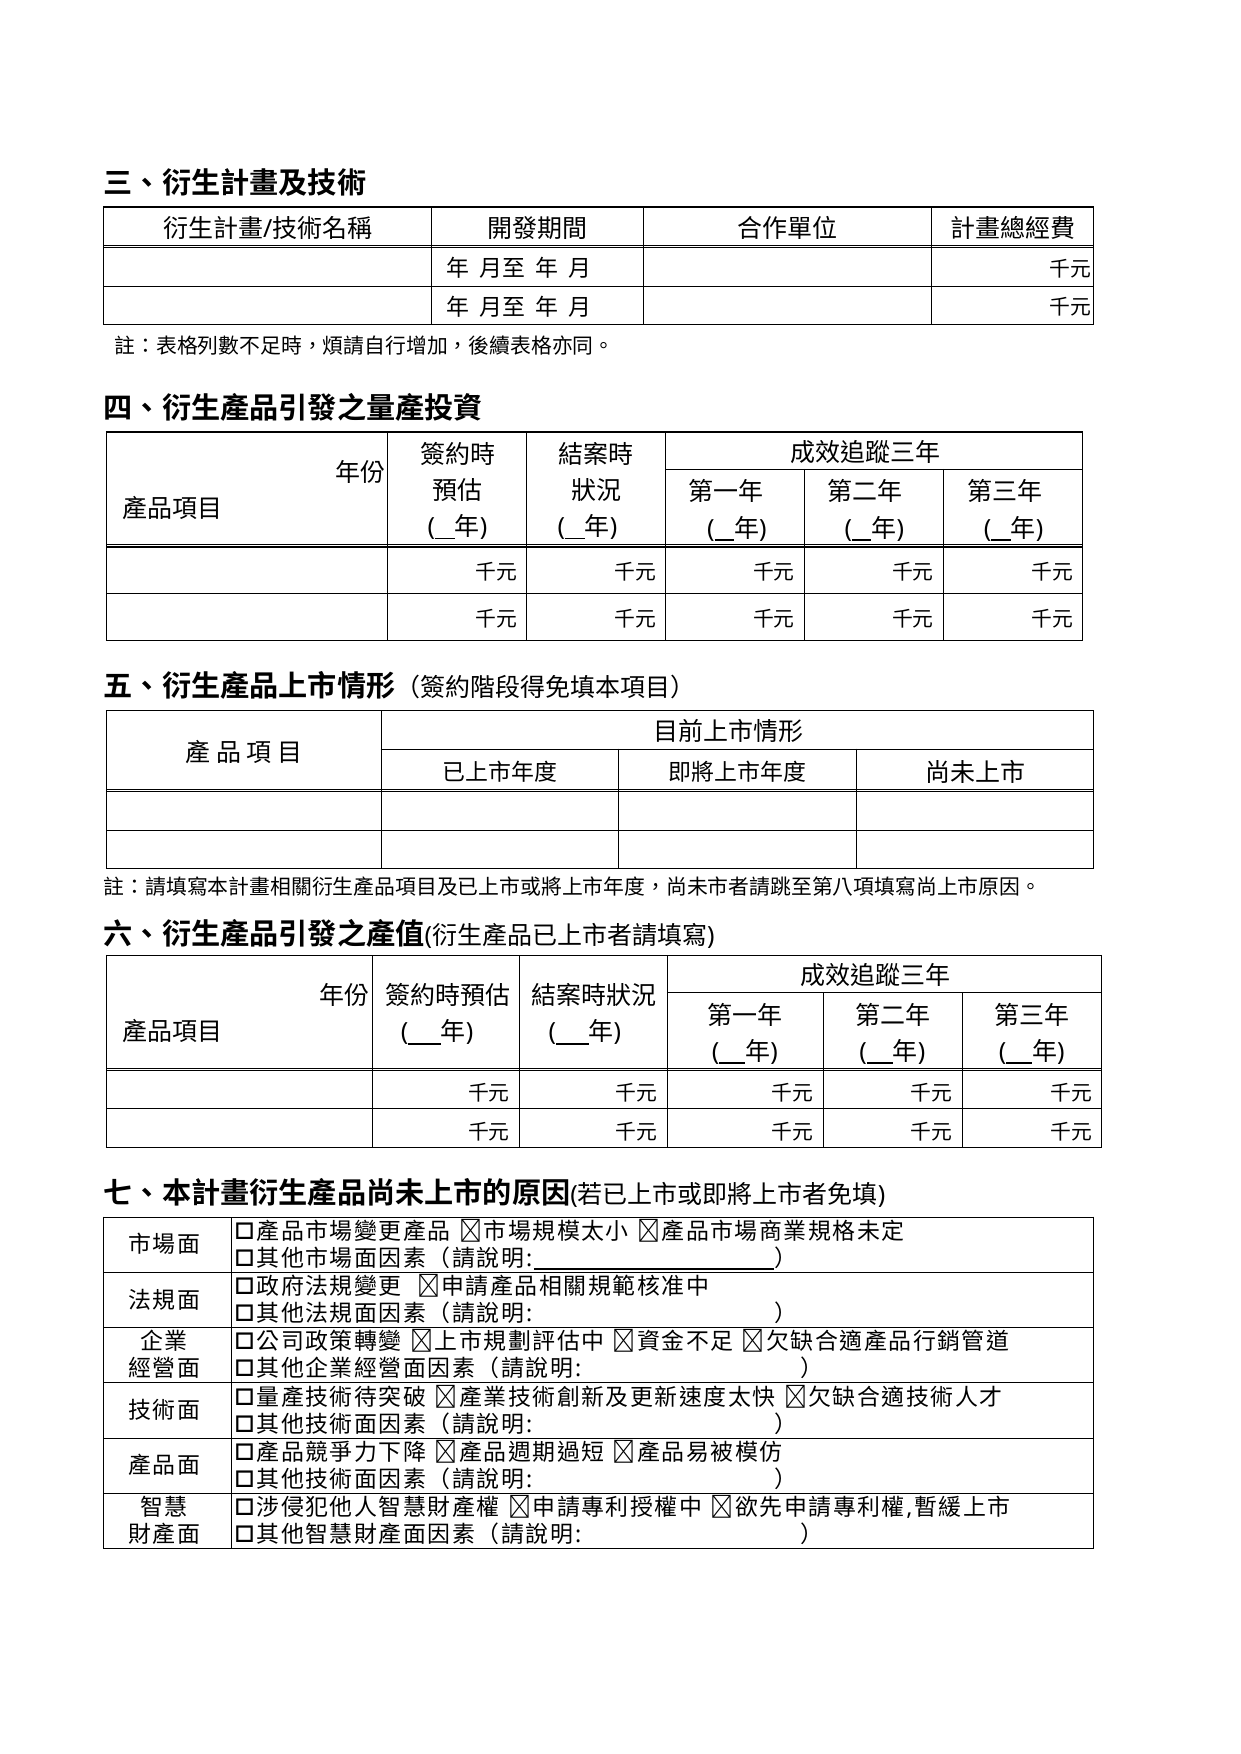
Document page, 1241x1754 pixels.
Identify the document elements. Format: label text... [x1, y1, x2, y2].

table_cell 已上市年度 [382, 750, 618, 789]
table_cell 年 月至 年 月 [432, 287, 643, 324]
table_cell 千元 [944, 594, 1082, 640]
table_header 計畫總經費 [932, 208, 1093, 245]
text 六、衍生產品引發之產值(衍生產品已上市者請填寫) [103, 919, 1152, 951]
table_cell 智慧 財產面 [104, 1494, 231, 1548]
table_cell 千元 [520, 1109, 667, 1147]
table_cell 即將上市年度 [619, 750, 856, 789]
table_cell [644, 287, 931, 324]
table_cell 千元 [944, 548, 1082, 593]
text 四、衍生產品引發之量產投資 [103, 381, 1152, 427]
table_header 產 品 項 目 [107, 711, 381, 789]
table_header 市場面 [104, 1218, 231, 1272]
table_header 簽約時 預估 ( 年) [388, 433, 526, 544]
table_cell 千元 [373, 1109, 519, 1147]
table_cell 千元 [388, 548, 526, 593]
table_cell [619, 792, 856, 830]
table_cell 公司政策轉變 上市規劃評估中 資金不足 欠缺合適產品行銷管道 其他企業經營面因素（請說明: ） [232, 1328, 1093, 1382]
table_cell 年 月至 年 月 [432, 248, 643, 286]
table_cell [382, 831, 618, 868]
table_header 年份 產品項目 [107, 433, 387, 544]
table_header 目前上市情形 [382, 711, 1093, 748]
table_cell 第二年 ( 年) [824, 993, 962, 1068]
table_cell 千元 [932, 248, 1093, 286]
table_cell 千元 [527, 548, 665, 593]
table_cell [107, 831, 381, 868]
table_cell [644, 248, 931, 286]
table_cell 量產技術待突破 產業技術創新及更新速度太快 欠缺合適技術人才 其他技術面因素（請說明: ） [232, 1383, 1093, 1437]
table_cell 第一年 ( 年) [666, 470, 804, 544]
table_cell [107, 792, 381, 830]
table_cell 產品面 [104, 1439, 231, 1493]
table_cell 千元 [666, 548, 804, 593]
table_header 成效追蹤三年 [668, 956, 1101, 992]
table_cell [107, 1109, 372, 1147]
table_header 產品市場變更產品 市場規模太小 產品市場商業規格未定 其他市場面因素（請說明: ） [232, 1218, 1093, 1272]
table_cell 千元 [373, 1071, 519, 1108]
table_cell [382, 792, 618, 830]
table_cell [857, 792, 1093, 830]
table_cell 千元 [805, 548, 943, 593]
table_cell 技術面 [104, 1383, 231, 1437]
table_header 年份 產品項目 [107, 956, 372, 1068]
table_cell 千元 [520, 1071, 667, 1108]
table_cell 第三年 ( 年) [944, 470, 1082, 544]
table_header 成效追蹤三年 [666, 433, 1082, 469]
table_cell 第二年 ( 年) [805, 470, 943, 544]
text 三、衍生計畫及技術 [103, 156, 1152, 202]
text 七、本計畫衍生產品尚未上市的原因(若已上市或即將上市者免填) [103, 1167, 1152, 1212]
table_cell 千元 [388, 594, 526, 640]
table_cell [107, 548, 387, 593]
table_header 衍生計畫/技術名稱 [104, 208, 431, 245]
table_cell 千元 [527, 594, 665, 640]
table_cell 千元 [932, 287, 1093, 324]
table_cell 千元 [668, 1109, 823, 1147]
table_cell 千元 [805, 594, 943, 640]
table_cell 法規面 [104, 1273, 231, 1327]
table_cell 千元 [668, 1071, 823, 1108]
table_header 結案時狀況 ( 年) [520, 956, 667, 1068]
text 註：表格列數不足時，煩請自行增加，後續表格亦同。 [103, 325, 1152, 363]
table_cell [619, 831, 856, 868]
table_cell 千元 [824, 1109, 962, 1147]
table_cell 產品競爭力下降 產品週期過短 產品易被模仿 其他技術面因素（請說明: ） [232, 1439, 1093, 1493]
table_cell 企業 經營面 [104, 1328, 231, 1382]
text 五、衍生產品上市情形（簽約階段得免填本項目） [103, 660, 1152, 706]
table_cell 千元 [824, 1071, 962, 1108]
table_cell 尚未上市 [857, 750, 1093, 789]
table_cell [857, 831, 1093, 868]
table_cell [107, 594, 387, 640]
table_cell [107, 1071, 372, 1108]
table_cell 政府法規變更 申請產品相關規範核准中 其他法規面因素（請說明: ） [232, 1273, 1093, 1327]
table_cell 第一年 ( 年) [668, 993, 823, 1068]
table_header 合作單位 [644, 208, 931, 245]
table_cell 第三年 ( 年) [963, 993, 1101, 1068]
text 註：請填寫本計畫相關衍生產品項目及已上市或將上市年度，尚未市者請跳至第八項填寫尚上市原因。 [103, 869, 1152, 901]
table_header 簽約時預估 ( 年) [373, 956, 519, 1068]
table_cell 千元 [666, 594, 804, 640]
table_cell [104, 248, 431, 286]
table_cell 千元 [963, 1109, 1101, 1147]
table_header 結案時 狀況 ( 年) [527, 433, 665, 544]
table_cell 千元 [963, 1071, 1101, 1108]
table_header 開發期間 [432, 208, 643, 245]
table_cell [104, 287, 431, 324]
table_cell 涉侵犯他人智慧財產權 申請專利授權中 欲先申請專利權,暫緩上市 其他智慧財產面因素（請說明: ） [232, 1494, 1093, 1548]
